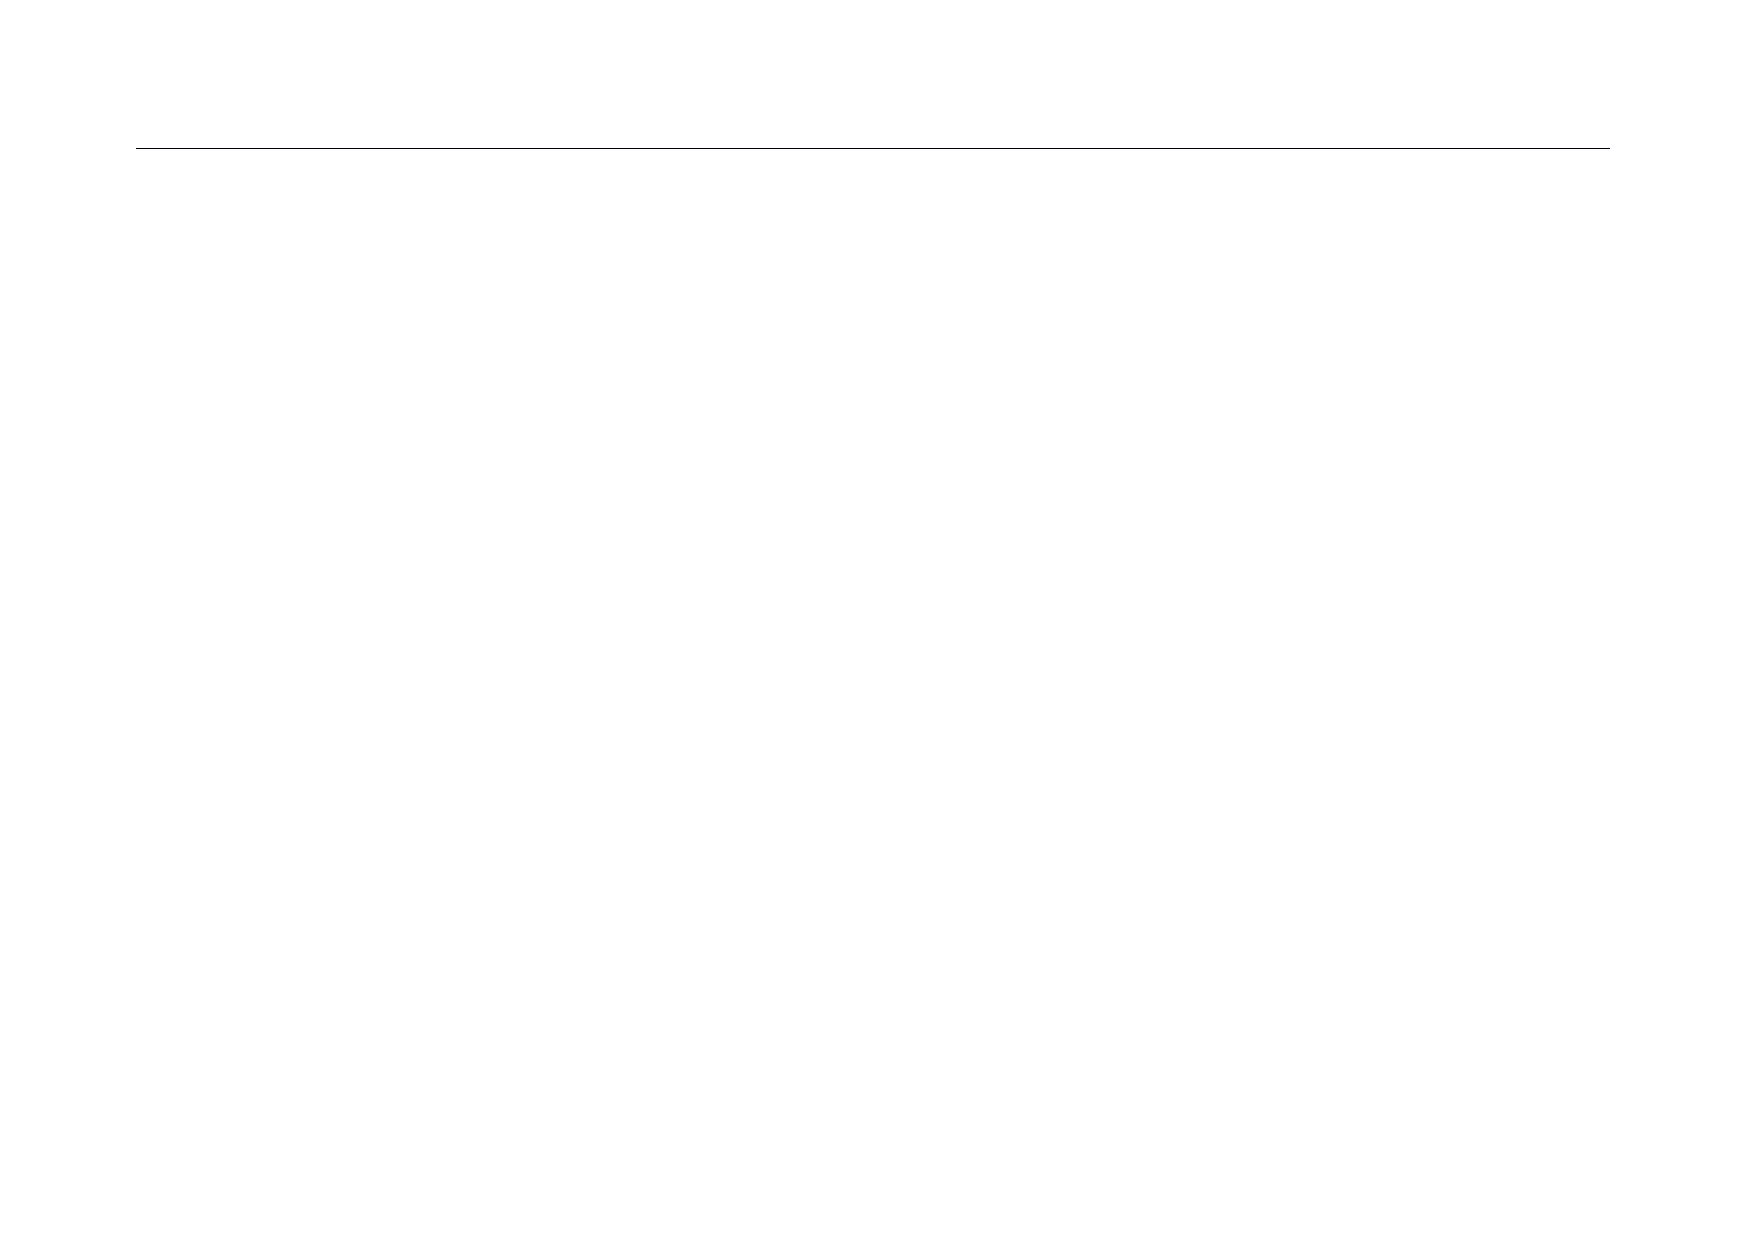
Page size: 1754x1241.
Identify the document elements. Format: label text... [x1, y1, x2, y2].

table_cell Wartość brutto …………………………………………………………….. Słownie: …………………………………………………………………... ……………………………………………….. Data; Podpis Wykonawcy [136, 149, 1610, 206]
